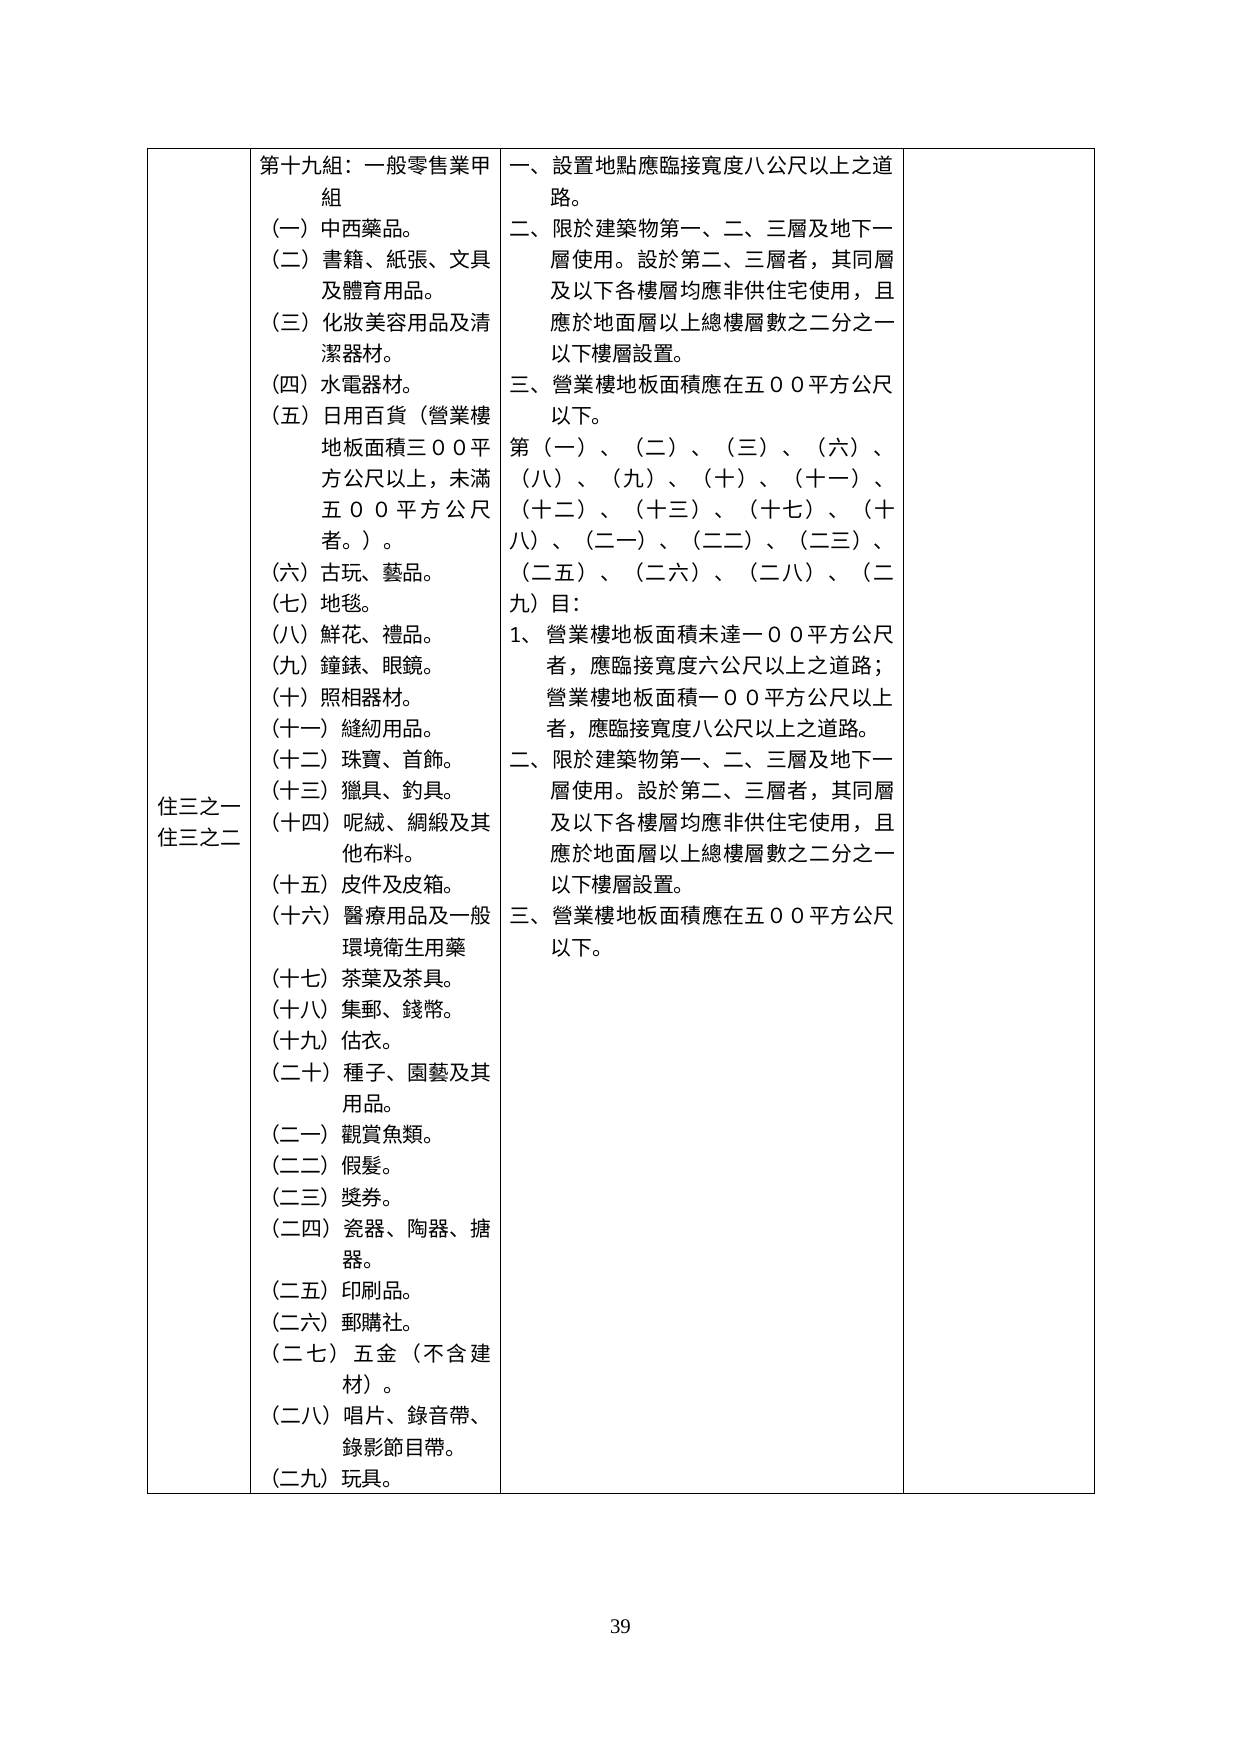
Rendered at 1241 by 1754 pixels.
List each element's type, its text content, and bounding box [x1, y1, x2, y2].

table_cell 住三之一 住三之二 [148, 149, 250, 1492]
table_cell 一、設置地點應臨接寬度八公尺以上之道路。 二、限於建築物第一、二、三層及地下一層使用。設於第二、三層者，其同層及以下各樓層均應非供住宅使用，且應於地面層以上總樓層數之二分之一以下樓層設置。 三、營業樓地板面積應在五００平方公尺以下。 第（一）、（二）、（三）、（六）、（八）、（九）、（十）、（十一）、（十二）、（十三）、（十七）、（十八）、（二一）、（二二）、（二三）、（二五）、（二六）、（二八）、（二九）目： 營業樓地板面積未達一００平方公尺者，應臨接寬度六公尺以上之道路；營業樓地板面積一００平方公尺以上者，應臨接寬度八公尺以上之道路。 二、限於建築物第一、二、三層及地下一層使用。設於第二、三層者，其同層及以下各樓層均應非供住宅使用，且應於地面層以上總樓層數之二分之一以下樓層設置。 三、營業樓地板面積應在五００平方公尺以下。 [501, 149, 903, 1492]
table_cell 第十九組：一般零售業甲組 （一）中西藥品。 （二）書籍、紙張、文具及體育用品。 （三）化妝美容用品及清潔器材。 （四）水電器材。 （五）日用百貨（營業樓地板面積三００平方公尺以上，未滿五００平方公尺者。）。 （六）古玩、藝品。 （七）地毯。 （八）鮮花、禮品。 （九）鐘錶、眼鏡。 （十）照相器材。 （十一）縫紉用品。 （十二）珠寶、首飾。 （十三）獵具、釣具。 （十四）呢絨、綢緞及其他布料。 （十五）皮件及皮箱。 （十六）醫療用品及一般環境衛生用藥 （十七）茶葉及茶具。 （十八）集郵、錢幣。 （十九）估衣。 （二十）種子、園藝及其用品。 （二一）觀賞魚類。 （二二）假髮。 （二三）獎券。 （二四）瓷器、陶器、搪器。 （二五）印刷品。 （二六）郵購社。 （二七）五金（不含建材）。 （二八）唱片、錄音帶、錄影節目帶。 （二九）玩具。 [251, 149, 500, 1492]
table_cell [904, 149, 1094, 1492]
